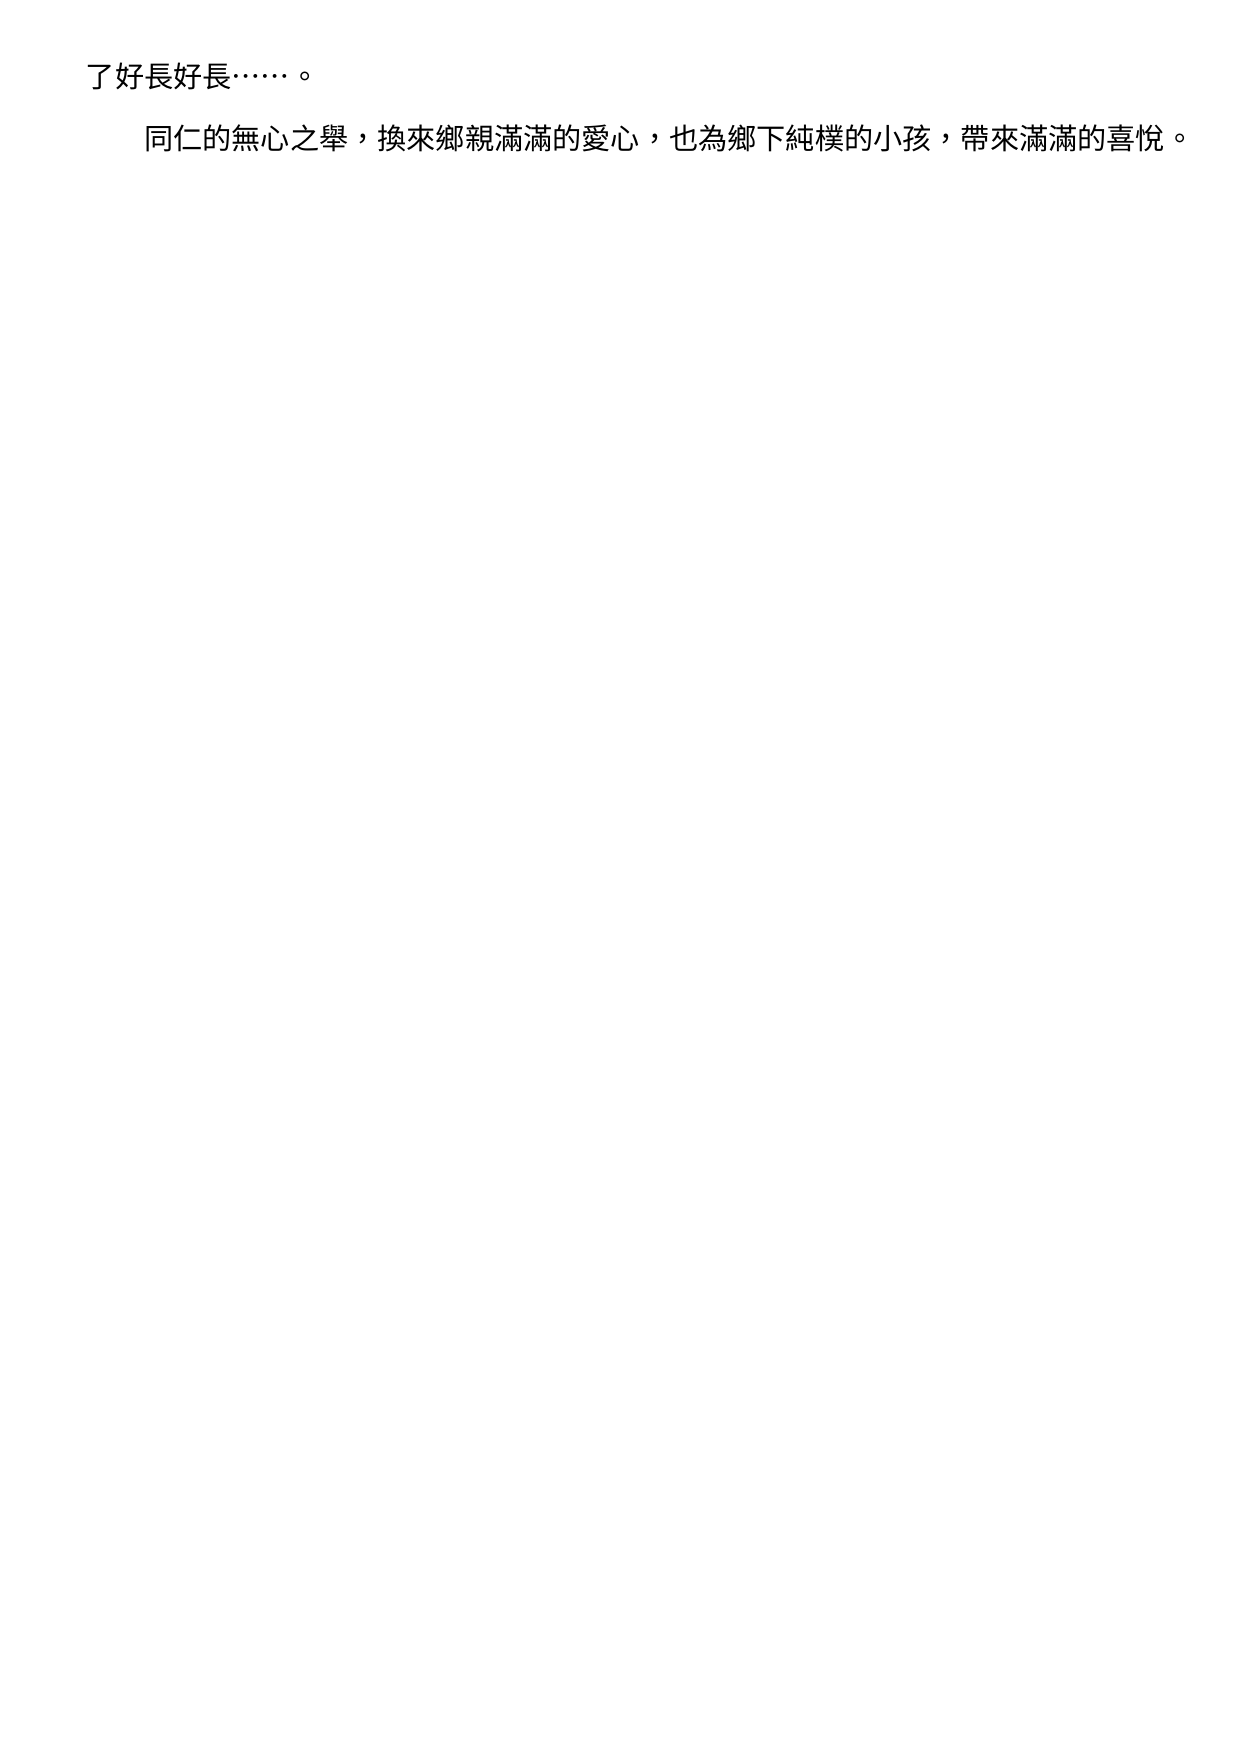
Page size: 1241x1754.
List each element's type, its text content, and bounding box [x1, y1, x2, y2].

text 當全功櫃服務同仁寶琴一邊為她做線上查詢時，仍不忘向她鼓吹捐發票換小提燈的活動正熱烈展開，此時，只見温小姐翻遍皮夾仍無紙本發票，緊接著又拿出全聯卡，無奈全聯卡無晶片無法讀取，且温小姐亦未至財政部電子發票整合平台做歸戶，仍舊無法做捐贈。眼看2位小小孩盼望的眼神及温小姐努力想滿足他們的心情，此時，張股長杏如及陳美鳳二人竟異口同聲的說：「我捐給她好了」，同仁聽了都笑了。說真的，望著那2位小朋友可愛的臉龐，怎忍心讓他們失望的空手而歸呢，連我都想換給他們呢！接著美鳳更將星期六配合新社區公所櫻花季路跑活動，設攤宣導提供鄉親捐發票送小提燈活動訊息告訴温小姐，歡迎揪集左鄰右舍一起來參與,她聽了立刻拿出手機拍下小提燈上傳FB為我們宣傳。設攤當日,果然看到温小姐帶了好多親朋好友前來兌換提燈,同仁和她不約而同的笑了,而那天也出現了許久不見的兌換人龍,隊伍排了好長好長……。 [86, 33, 1178, 95]
text 同仁的無心之舉，換來鄉親滿滿的愛心，也為鄉下純樸的小孩，帶來滿滿的喜悅。 [86, 95, 1178, 158]
